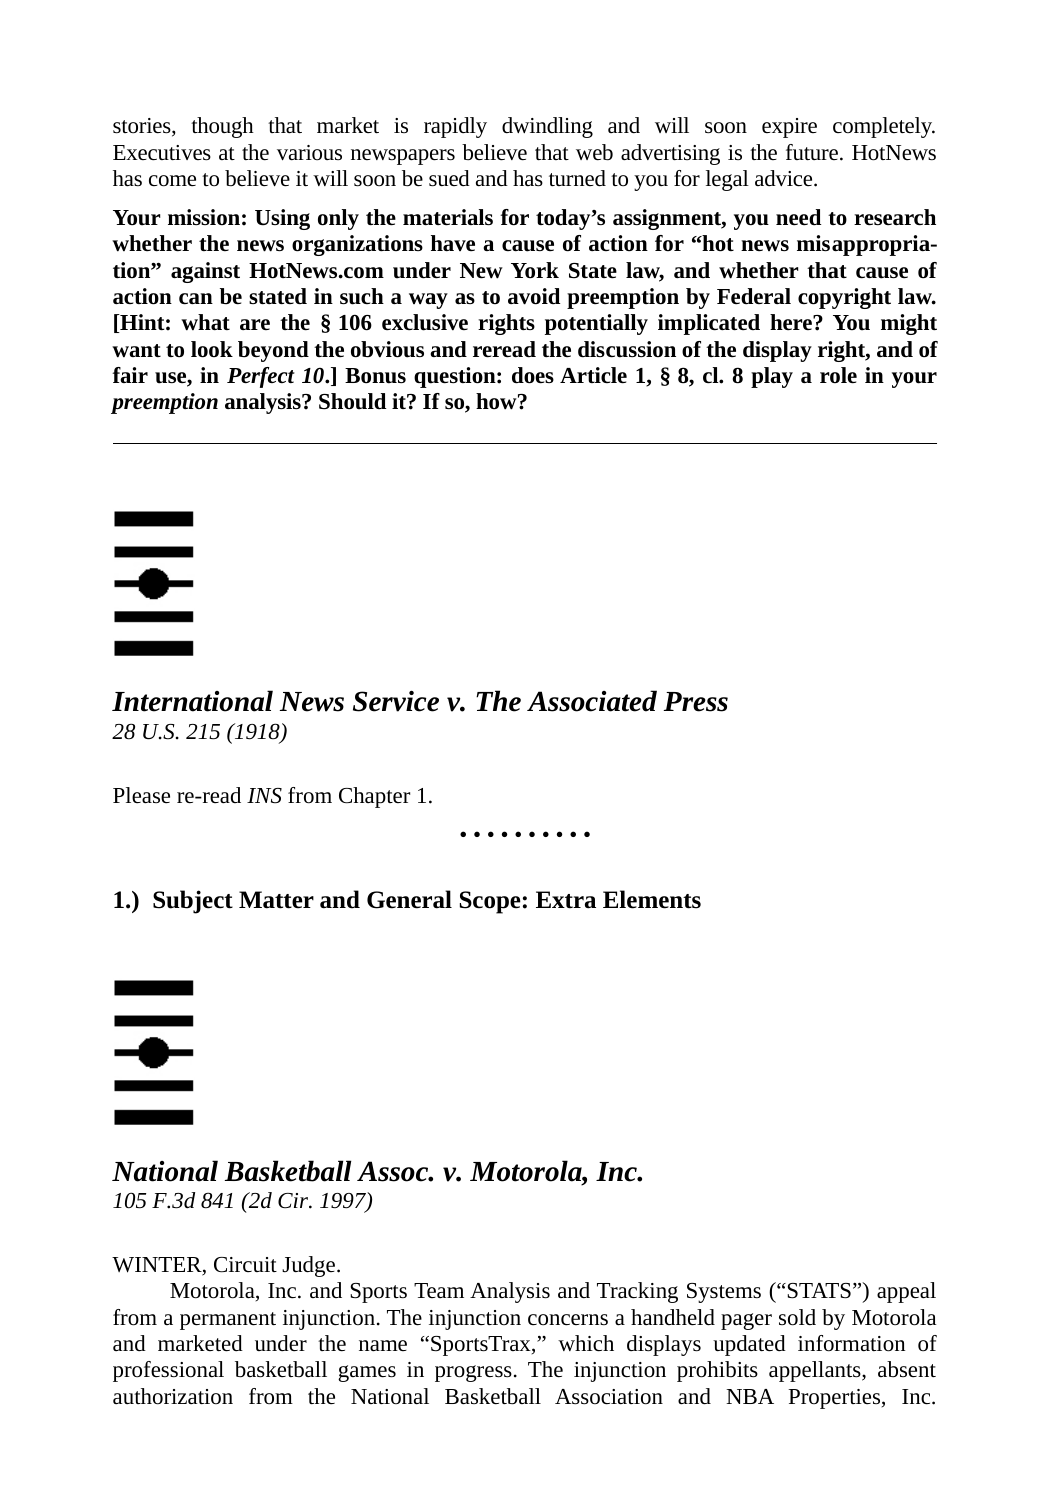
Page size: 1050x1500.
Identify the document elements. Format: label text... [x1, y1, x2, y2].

text 1.) Subject Matter and General Scope: Extra Elements [112, 885, 937, 913]
text • • • • • • • • • • [112, 821, 937, 847]
text International News Service v. The Associated Press [112, 684, 840, 718]
text stories, though that market is rapidly dwindling and will soon expire completely. Executives at the various newspapers believe that web advertising is the future. HotNews has come to believe it will soon be sued and has turned to you for legal advice. [112, 112, 937, 192]
text WINTER, Circuit Judge. [112, 1251, 937, 1277]
text Your mission: Using only the materials for today’s assignment, you need to research whether the news organizations have a cause of action for “hot news mis­ap­prop­ri­a­tion” against HotNews.com under New York State law, and whether that cause of action can be stated in such a way as to avoid preemption by Federal copyright law. [Hint: what are the § 106 exclusive rights potentially im­plicated here? You might want to look beyond the obvious and reread the dis­cus­sion of the display right, and of fair use, in Perfect 10.] Bonus question: does Article 1, § 8, cl. 8 play a role in your preemption analysis? Should it? If so, how? [112, 204, 937, 415]
text National Basketball Assoc. v. Motorola, Inc. [112, 1154, 840, 1187]
text Motorola, Inc. and Sports Team Analysis and Tracking Systems (“STATS”) appeal from a permanent injunction. The injunction concerns a handheld pager sold by Motorola and marketed under the name “SportsTrax,” which displays updated information of professional basketball games in progress. The injunction prohibits appellants, absent authorization from the National Basketball Association and NBA Properties, Inc. [112, 1277, 937, 1409]
text 105 F.3d 841 (2d Cir. 1997) [112, 1187, 840, 1213]
text Please re-read INS from Chapter 1. [112, 782, 937, 808]
text 28 U.S. 215 (1918) [112, 718, 840, 744]
